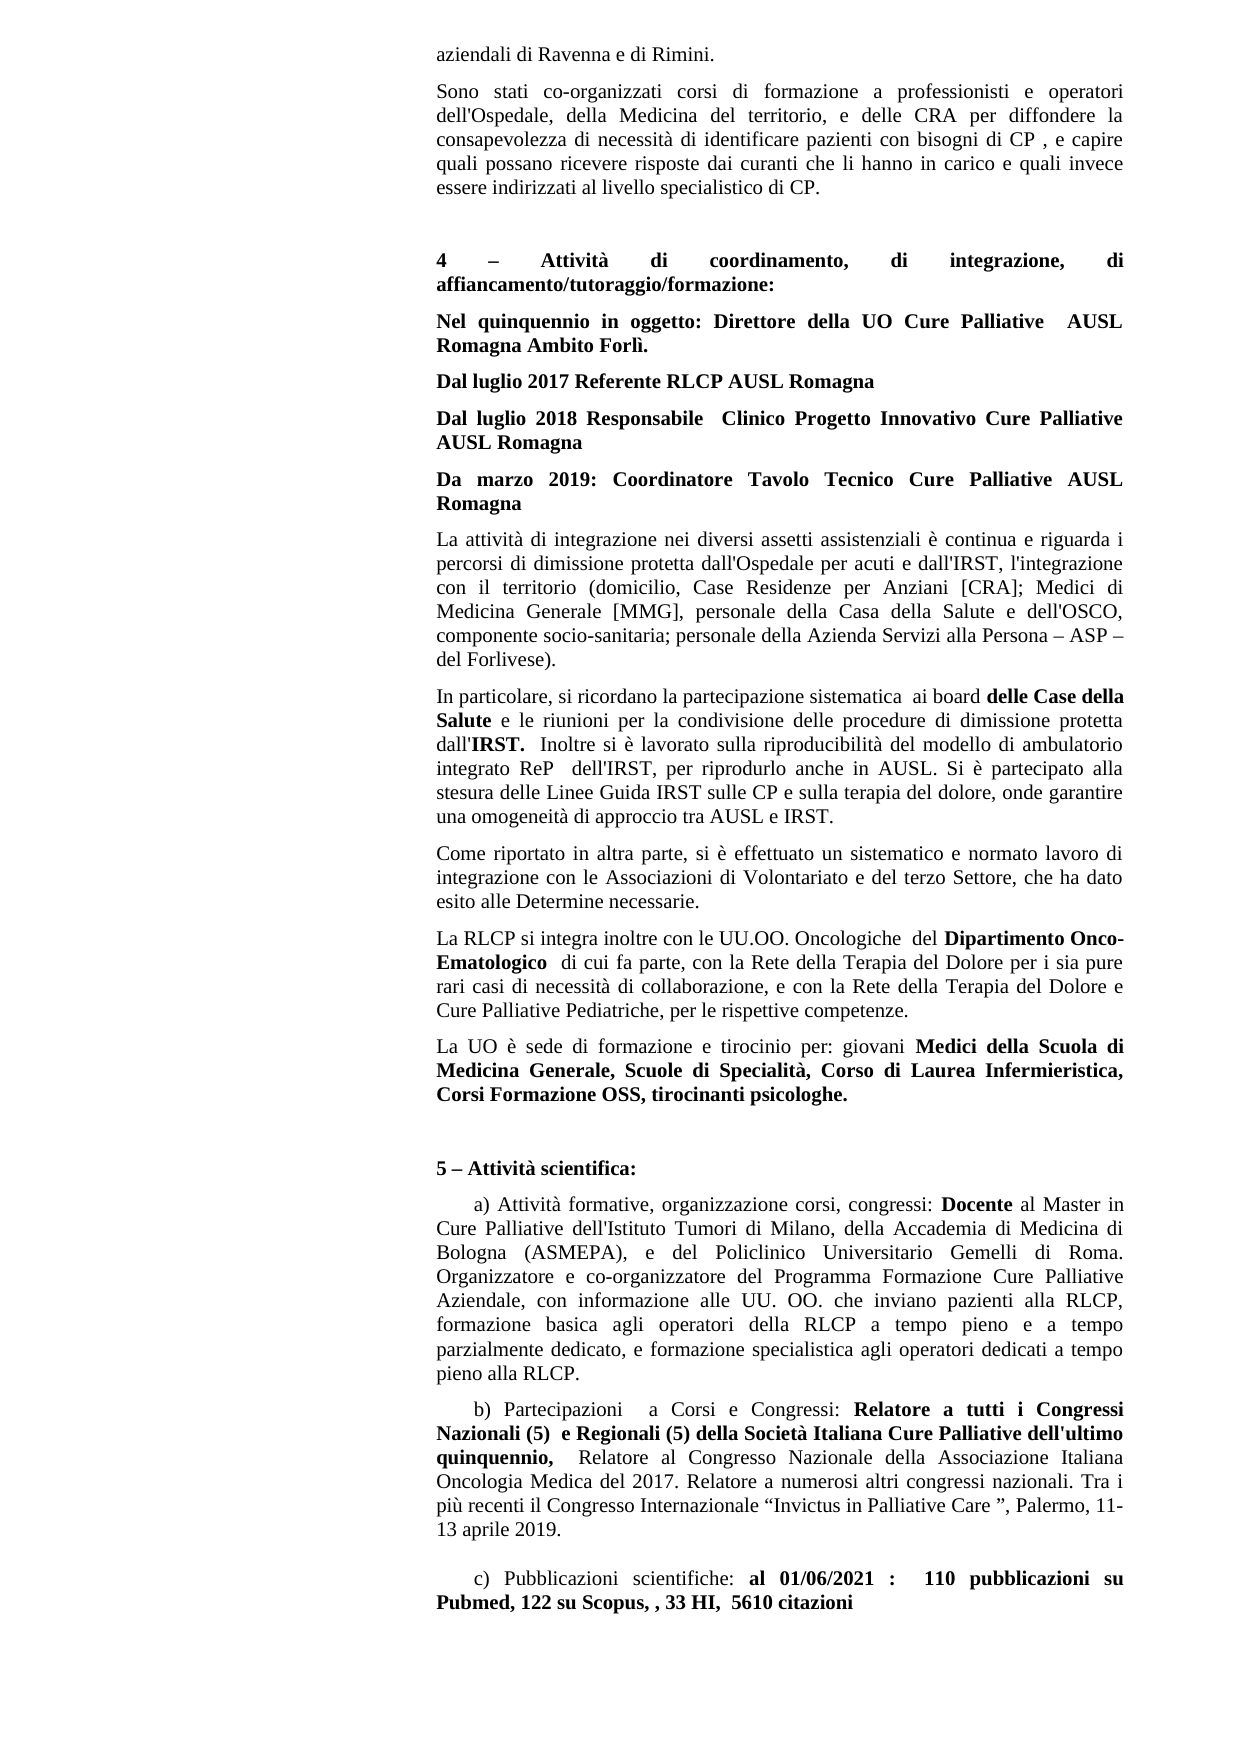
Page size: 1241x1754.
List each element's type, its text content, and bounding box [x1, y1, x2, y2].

table_header [395, 30, 425, 1614]
table_header [89, 30, 395, 1614]
table_header Dal 1993 al 1996 Coordinatore della Sezione Regionale della Società Italiana Cure Palliative Nel 1994 ha fatto parte del gruppo di lavoro regionale per la definizione del “Programma pluriennale di interventi per l’Assistenza a Domicilio di pazienti terminali ai sensi della L.R. 20/7/94 n. 29 della Regione Emilia-Romagna Dal 1997 al 2000 e dal 2004 al 2008 Nel 1999 e 2000 è stato coordinatore del Sottogruppo “Cure Palliative” del Gruppo Regionale “Neoplasie” in attuazione del PSR Nel 2000 ha fatto parte del gruppo di lavoro regionale per l’attuazione del Programma regionale “La rete delle cure palliative” Negli anni 1998-1999 è stato membro della Commissione Nazionale di Studio sulle Cure Palliative Negli anni 1999-2002 è stato membro del Gruppo di Lavoro-Sottocommissione C.U.F.: “Progetto Speciale 5: Terapia del Dolore” Dal 2000 fa parte del gruppo di lavoro per l’attuazione del programma regionale “La rete di Cure Palliative” Negli anni 2001-2002 ha fatto parte del Sottogruppo “Dolore cronico” del Programma di Attuazione regionale del modello di Rete Hub and Spoke Dal dicembre 2001 è stato Membro della Commissione Oncologica Regionale per tre anni e nuovamente da inizio 2008 al 2011 Dal 2002 al 2005 ha fatto parte del Gruppo di lavoro regionale per l’avvio, il monitoraggio e il coordinamento dell’applicazione delle linee guida inerenti al Progetto Ospedale Senza Dolore Nel 2002 e 2003 e’ stato membro del Gruppo di lavoro aziendale del Percorso Acuto-Cronico e Coordinatore del gruppo di lavoro relativo al paziente oncologico Referente Scientifico dell’Associazione ONLUS “Amici dell’Hospice”, Responsabile della sede locale dell’Associazione “Medicina e Persona”. Dal 2008 al 2011 componente della Commissione Oncologica Regionale Emilia-Romagna Dal 2008 a tutt’oggi componente della Commissione Regionale Emilia-Romagna Cure Palliative Coordinatore della Rete Cure Palliative della AUSL di Forlì dal febbraio 2006 a tutt’oggi. La RCP di Forlì è stata Coordinatore della Rete Cure Palliative AUSL Romagna dal 11/07/2016 a tutt'oggi. Componente da dicembre 2015 a 2018 del Comitato Tecnico Scientifico dell’IRRCS – IRST Istituto Tumori della Romagna Autore di oltre 150 pubblicazioni su riviste, per la maggior parte impattate, e Autore/Curatore di 7 volumi, tra cui tre Edizioni del "Libro Italiano di Medicina e Cure Palliative" Relatore a più di 240 convegni nazionali e internazionali, tra cui Invited Speaker a più Congressi della European Association for Palliative Care (EAPC), al Research Network della EAPC stessa, e all'International Conference on Research in Palliative Care di Bethesda. HI Index 33 in data odierna 2018 Conseguimento Idoneità Universitaria Professore II fascia Attività clinico-assistenziale svolta nel quinquennio 2014-2019 come Direttore di UO Cure Palliative Forlì e Coordinatore Rete Locale Cure Palliative Romagna (con integrazione 2020 nel paragrafo relativo ai dati di attività) 1 – Attività svolta sia sotto il profilo organizzativo-gestionale che della pianificazione e programmazione con particolare riguardo all’eventuale implementazione e/o attuazione di progetti che hanno rivestito carattere di innovatività o di miglioramento in ambito aziendale interaziendale o dell’U.O. La funzione organizzativo-gestionale e pianificatoria-programmatoria del sottoscritto si è articolata, nel quinquennio in oggetto, in due modalità. Per tutto il quinquennio, il sottoscritto ha svolto la funzione di Direttore della UO di Cure Palliative (UO CP) dell'ambito di Forlì. Nell'ultimo biennio del quinquennio, a partire dal luglio 2017, a tale funzione si è aggiunta quella di Referente della Rete Locale Cure Palliative (RLCP) di AUSL Romagna, che nel 2018 ha assunto la modalità di Responsabile Clinico del Progetto Innovativo Aziendale di Cure Palliative, e che con la Delibera 84 del 19/03/2019 si è evoluta in “Coordinamento del Tavolo Tecnico della RLCP AUSL Romagna”. Direttore della UO Cure Palliative ambito di Forlì Tale funzione è stata svolta per tutto il quinquennio, e si trattava del terzo periodo, essendo iniziata tale responsabilità nel 01/07/2004, poi rinnovata nel 01/07/2009 e nel 01/07/2014. Tale funzione prevede il Coordinamento della organizzazione per la erogazione delle Cure Palliative (CP) nell'ambito di Forlì, secondo una concezione che prevede presa in carico del paziente, continuità di cura nel tempo e nello spazio all'interno dei diversi assetti assistenziali, e coordinamento dei diversi erogatori e delle diverse interfacce di ambito. Quindi, pur dentro la caratteristica di un principio di “prossimità”, anche a livello di ambito si può affermare che la UO gestisce una RLCP di ambito, che poi si interfaccia e interconnette con le altre Reti presenti nei diversi ambiti. Pertanto, si può affermare che la RLCP di AUSL è l'organismo che raccorda le RLCP di ogni ambito. Dal punto di vista degli obiettivi di UO, la UO CP di Forlì nel quinquennio in oggetto ha sempre raggiunto il 100% degli obiettivi negoziati e concordati, sia in termini di produzione, che di standard di qualità e di soddisfazione percepita, che in termini di rispetto dei costi. In particolare, nel territorio di Forlì, sono presenti i quattro NODI necessari a costruire la RLCP di ambito: due NODI relativi in modo prevalente alle CP Precoci, cioè Consulenza Ospedaliera e Ambulatorio, e due NODI relativi in modo prevalente alle CP di fine-vita, cioè Hospice e Assistenza Domiciliare di CP. L'ambito di Forlì è storicamente quello nel quale i quattro NODI suddetti sono presenti nella loro piena articolazione. La RLCP di ambito prevede una Unità Valutativa che effettui una Valutazione Multidimensionale di Cure Palliative (VM-CP) per attribuire il paziente al NODO della Rete più appropriato in quel momento specifico della sua malattia, qualunque sia l'assetto di provenienza, del paziente, ospedale o territorio. Inoltre, il NODO domiciliare prevede, come indicato dalle normative regionali e dai LEA, una Unità di Cure Palliative Domiciliari (UCPD) che eroghi sia un livello basico di assistenza, che uno specialistico con presa in carico specialistica delle situazioni clinico-socio-assistenziali complesse. Nell'ambito di Forlì le CP sono rivolte anche a pazienti affetti da patologie non oncologiche. Infine, una peculiarità dell'ambito di Forlì è la interfaccia con l'Istituto Tumori della Romagna (IRST) e con la articolazione organizzativa di CP interna all'IRST, Istituto Scientifico di Ricovero e Cura che incide sul territorio dell'ambito. Nel dettaglio, nell'ambito di Forlì la recente evoluzione dei quattro NODI e delle relative interfacce assume una organizzazione come di seguito riportato: -presenza di un Punto di Accoglienza e valutazione preliminare delle richieste di inserimento di un paziente nella RLCP. Tale punto di raccolta e gestione segnalazioni è gestito dalla Infermiera Case Manager-RLCP ambito di Forlì (ICM-RLCP) -NODO Consulenze. Il primo contatto con paziente (e famiglia) per il quale un curante abbia ipotizzato come appropriata la valutazione palliativa per l'inserimento del paziente in uno dei NODI di presa in carico della RLCP, può avvenire in una struttura di ricovero, come l'ospedale. Nell'ambito di Forlì è stato strutturato un percorso di attivazione di consulenza di CP, che (a parte la richiesta di visita per bisogni esclusivamente clinici e necessitante quindi, una consulenza solo medica) quando rappresenta una richiesta di valutazione per presa in carico della RLCP, giunge, secondo modalità descritte nella apposita procedura. Lo strumento identificato è la parte dedicata alle CP del modulo “NUCOT”, indirizzato alla ICM-RLCP di ambito, che organizza la VM-CP nel Reparto di provenienza della richiesta, con medico palliativista, medico richiedente, e la stessa ICM-RLCP. Dalla VM-CP esce l'esito definitivo che può essere di non eligibilità alla RLCP e quindi con suggerimento di un percorso diverso dalla RLCP, oppure di eligibilità e conseguente "validazione" dell'ingresso del paziente nella RLCP, con anche la individuazione del più appropriato NODO della RLCP. Elementi particolari e innovativi della applicazione della consulenza sono rappresentati da: -accordo con una Associazione del Terzo Settore, nel caso specifico la Associazione Amici dell'Hospice (AAH), secondo le modalità pubbliche indicate da ANIAC, perchè la consulenza in Ospedale preveda il coinvolgimento di personale medico della AAH, per i pazienti affetti da patologie non oncologiche; - procedura di interfaccia con la Struttura Semplice (SS) CP dell'IRST, per la segnalazione del caso e anche effettuazione della VM-CP, e successivo invio, quando indicato, al NODO della UO CP ambito di Forlì. Le interfacce più frequenti del NODO consulenze della RLCP sono l'ospedale per acuti e l'IRST, con entrambi i quali sono stati prodotte procedure di richiesta CP e di dimissione protetta. Meno frequentemente, e ancora da approfondire, la consulenza nelle Case di Cura Private. In totale, nell'ambito di Forlì, le consulenze ospedaliere di CP hanno avuto dal 2014 al 2018 un range da 341 a 437 per l'UCP Aziendale, e da 445 a 471 per l'IRST. -NODO ambulatorio. Il NODO ambulatorio è l'altro NODO, oltre alla consulenza, nel quale le CP erogate sono rappresentate da CP precoci, più che da CP di fine vita. Ambulatori di CP per pazienti affetti da patologie croniche inguaribili evolutive, ma ancora con una attività funzionale tale da garantire la deambulazione, sono organizzati in entrambi gli hospice. Inoltre, il personale della SS CP dell'IRST ha attivato ambulatori anche in IRST, esclusivamente per pazienti oncologici. Sono state attivate procedure per la esecuzione di visite e altre prestazioni ambulatoriali in tutte le suddette sedi. In totale, nell'ambito di Forlì, le visite ambulatoriali di CP hanno avuto dal 2014 al 2018 un range da 153 a 350 per la UCP Aziendale, e da 595 a 730 per l'IRST. -NODO Hospice. L'ambito di Forlì ha circa 190.000 abitanti. Nell'ambito di Forlì sono presenti due hospice, quello aziendale a Forlimpopoli, di 11 posti letto, e quello in convenzione con ASP del Forlivese a Dovadola, di 8 posti letto, per un totale di 19 posti letto, con un rapporto posto letto/abitanti di 1/10.000, come consigliato dalla Società Scientifica - Società Italiana Cure Palliative: SICP. Il range di ricoveri nel quinquennio in ciascuno dei due hospice è il seguente: Dovadola 174-206 e Forlimpopoli 248-262. I ricoveri in hospice sono sempre preceduti da una valutazione di appropriatezza. Se il paziente proviene da un assetto esterno alla RLCP, la valutazione avviene tramite una strutturata VM-CP effettuata da medico palliativista, medico richiedente (ospedaliero o medico di medicina generale a seconda della provenienza della richiesta di inserimento nella RLCP) e da Infermiere Case Manager di Rete Locale Cure Palliative (ICM - RLCP). Se il paziente proviene da un altro NODO della RLCP, e si deve organizzare un passaggio interno da un NODO all'altro della RLCP, è sufficiente un contatto tra un professionista dell'assetto della assistenza palliativa in atto e uno dell'assetto subentrante. Entrambi gli hospice, ma prevalentemente quello di Dovadola, in continuità con le consulenze effettuate presso l'Ospedale Pierantoni, accolgono anche pazienti affetti da patologie non oncologiche. I ricoveri relativi a tali pazienti (affetti da SLA, o demenza in fase terminale, o riacutizzazione terminale di scompenso cardiaco, o fase terminale di Fibrosi Polmonare Idiopatica) rappresentano circa il 25% di tutti i ricoveri dell'hospice di Dovadola, e costituiscono una componente innovativa rilevante, sia dal punto di vista qualitativo che da quello quantitativo. L'interfaccia con gli altri NODI della Rete e con assetti assistenziali esterni alla Rete è gestita da ICM di hospice. -NODO domicilio. L'ambito di Forlì ha storicamente erogato ambedue il livelli di Assistenza Domiciliare di CP richiesti dalle normative regionali e dai LEA, il livello basico e quello specialistico. La organizzazione nella erogazione delle CP domiciliari sta tenendo sempre più conto delle modalità indicate dalla RER e delle necessità di omogeneità di erogazione in tutti gli ambiti. In particolare, le normative prevedono una unità funzionale di erogazione delle CP domiciliari, denominata Unità Cure Palliative Domiciliari (UCPD), in grado di: -raccogliere le segnalazioni ed effettuare VM-CP domiciliare; -erogare CP domiciliari sia basiche che specialistiche, avendo individuato i bisogni e avendo elaborato il Piano Assistenziale Individualizzato (PAI) relativo. Per il porsi in atto di tali risposte la normativa prevede la presenza di ICM domiciliari e di infermieri dedicati alle Cure Palliative, sia per il livello specialistico che per quello basico. Inoltre, si prevede che nel livello specialistico la responsabilità clinica sia del medico palliativista. Tutti questi passaggi organizzativi nell'ambito di Forlì sono posti in essere, sia pure con passaggi e tempi successivi e in divenire (per esempio, gli infermieri dedicati non sono ancora tutti quelli necessari). Per quanto riguarda la copertura oraria indicata dai LEA, in particolare per i pazienti nel livello specialistico, sono stati descritti percorsi di risposta sia per la attività programmata medico-infermieristica, sia percorsi di pronta disponibilità telefonica per i pazienti in UCPD. Lo specialista palliativista a domicilio effettua anche consulenze di CP per i pazienti al di fuori di un programma di presa in carico di CP domiciliari, o per una rivalutazione periodica di pazienti all'interno di un programma di CP domiciliari. Le interfacce più frequenti sono quelle con i Medici di Medicina Generale (MMG) che seguano pazienti a domicilio e/o in qualche forma di Assistenza Domiciliare, o con i medici delle Case Residenza per Anziani non autosufficienti (CRA). Coordinatore Rete Locale Cure Palliative AUSL Romagna Dal 01/07/2017 alla attività sopra-descritta si è affiancata, prima come Referente, poi come Responsabile del Progetto Innovativo, e più recentemente come Coordinatore, la responsabilità di gestione funzionale della RLCP di tutta la AUSL Romagna. Obiettivi maggiori della RLCP Aziendale erano e sono quelli di procurare una modalità di organizzazione ed erogazione di CP omogenea su tutto il territorio aziendale, onde garantire equità e pari opportunità di offerta a tutti i cittadini della AUSL, ovunque risiedano. Il lavoro iniziò nel 2017 con una ricognizione dell'esistente, ovvero del livello di sviluppo delle RLCP di ambito in ciascuna delle 4 ex AUSL, divenute "ambiti" territoriali. Tale ricognizione dell'esistente ha consentito di individuare anche la necessità di risorse umane, e quindi economiche, per potere sviluppare i 4 NODI della RLCP in ciascun ambito. Si è individuata una necessità di 5 ICM e di 6 medici palliativisti. Una volta costituito, il Tavolo propedeutico al Tavolo Tecnico recentemente deliberato, ha prodotto, in primo luogo, un progetto di scenario e di contestualizzazione intitolato: "La Rete Locale Cure Palliative (RLCP) di AUSL Romagna (V5, 19/01/2017)". Successivamente il Tavolo stesso ha prodotto un primo documento (preliminare alla procedura definitiva) che descriveva il modello organizzativo aziendale "La Rete Locale Cure Palliative (RLCP) della Romagna: documento procedurale (V5, 31/07/2017)" con evidenziato anche un tempogramma per la possibile distribuzione nel tempo delle azioni necessarie. Un sottogruppo di lavoro infermieristico ha concluso un documento che descrive il modello assistenziale di riferimento e la documentazione assistenziale a supporto della attività infermieristica: "Assetto organizzativo infermieristico Rete Locale Cure Palliative AUSL Romagna (Versione 14 luglio 2017)",. Successivamente, procedendo step by step, in tempi più recenti è stata prodotta la Procedura: La Rete Locale Cure Palliative (RLCP) della Romagna: percorso del paziente in cure palliative . Rev. 00 del 25/02/2019 - PA 203, e infine la Delibera di costituzione vera e propria della RLCP, con individuazione del Tavolo Tecnico e del Coordinatore del Tavolo: Delibera Anno 2019 N. 84 Data 19/03/2019 : La Rete delle Cure Palliative dell'AUSL della Romagna – Determinazioni. Nel 2018 è stata concretamente avviata la fase di implementazione del progetto di riorganizzazione della RLCP che ha permesso di: - definire il modello organizzativo aziendale e degli Ambiti territoriali, - elaborare la procedura aziendale che ne definisce gli aspetti operativi e i relativi strumenti operativi - acquisire e inserire le risorse umane necessarie alla realizzazione delle azioni previste (nell'immediato: 5 infermieri per funzione case manager di RLCP e 3 medici palliativisti) - elaborare il progetto formativo rivolto ai professionisti del Nodo Domicilio e Nodo Hospice da realizzare nel 1° semestre 2019 - elaborare una progettazione formativa pluriennale rivolta a tutti i professionisti coinvolti nella Rete in collaborazione con Enti non profit esterni - promuovere e organizzare la co-progettazione degli interventi garantiti dal volontariato/terzo settore. In ogni Ambito territoriale si sono costituiti gruppi di lavoro per declinare operativamente quanto previsto nel progetto aziendale e definire le responsabilità e il funzionamento dei NODI della RLCP, con particolare riferimento alla riorganizzazione del Nodo Domicilio. Una criticità è rappresentata dalla mancanza di una documentazione sanitaria informatizzata omogenea e integrata ospedale-territorio in tutti gli Ambiti territoriali, che sarà oggetto di confronto del Coordinamento Tecnico della Rete con la Direzione Aziendale. In questa notevole accelerazione della messa a sistema delle CP nella AUSL Romagna, le CP aziendali hanno contestualmente affinato e implementato la propria performance. Alcuni dati indicativi, rilevati nella ultima data ottenibile dai data base Regionali, (gli ultimi completi) evidenziano come: la Romagna ha effettuato il 32,3% dei ricoveri in Hospice effettuati in RER (anno più recente di rilevazione RER: 2020) la percentuale dei deceduti in hospice sul totale dei deceduti, in Romagna è del 12.2% (seconda in RER) a fronte di una media regionale del 9.9% (anno più recente di rilevazione RER: 2020) l'indice di dipendenza della popolazione concernente i ricoveri in Hospice è in Romagna del 99.7% (seconda in RER), a fronte di una media regionale del 93.5% (anno più recente di rilevazione RER: 2020) percentuale di durata di ricoveri tra 7 e 30 giorni (considerata la più appropriata), in Romagna, del 58%, a fronte di media RER del 52% (anno più recente di rilevazione RER completa 2017) durata media ricovero 15.7 giorni verso media RER di 16.5 (anno più recente di rilevazione RER: 2020) tempi di attesa per ricovero in hospice Romagna 3.9 giorni a fronte di media RER 3.4 giorni (Forlimpopoli e Dovadola: 3.2) (anno più recente di rilevazione RER: 2020) pazienti oncologici deceduti e seguiti dalla RLCP 63.4% a fronte di media RER 65.2% (Forlì: 76.7%). (anno più recente di rilevazione RER completa 2017) la percentuale di assistiti a domicilio entro 3 giorni dalla segnalazione è stata del 85.5% a fronte di media RER del 76.8% (anno più recente di rilevazione RER completa 2017) Come si può vedere, la maggior parte dei dati sono sopra la media regionale, e in alcuni casi vi è la migliore o una delle migliori performance regionale. Il progetto di sistematizzazione, sviluppo e omogeneizzazione delle articolazioni della Rete in tutti gli ambiti (per esempio l'offerta diffusa del livello specialistico della assistenza domiciliare specialistica di cure palliative: UCPD specialistica) contribuirà certamente a implementare ulteriormente la performance della Romagna, conducendo a un miglioramento diffuso della qualità della cura. 2 – Attività svolta nell’ambito delle relazioni esterne con il pubblico – che abbiano evidenziato capacità e attitudine a gestire i rapporti con l’utenza anche in termini di prevenzione e gestione di eventuali conflitti: La UO CP ha promosso la informazione e accoglienza al paziente con diverse modalità. Ha sistematicamente rivisto la comunicazione sul sito della AUSL per mantenere aggiornate le informazioni. Su invito, ha partecipato agli incontri dei Comitati Consultivi Misti (CCM) concernenti le CP. Inoltre, ha contribuito a organizzare diversi momenti di divulgazione e promozione delle CP, anche insieme ad associazioni del volontariato, quali cene, concerti, eventi con messe in pieghe di parrucchiere volontarie, sfilate di moda, tombole e giochi, in diverse località del comprensorio forlivese: a Dovadola, Villa Rotta, Val di Noce, Milano Marittima, Cusercoli, Carpinello, Forlimpopoli, Forlì. Nel questionario di qualità percepita dell'assistenza dai familiari periodicamente rilevato dopo i ricoveri in hospice, la percentuale di giudizi complessivi “buoni” e “molto buoni” è rimasta sempre in un range tra il 95 e il 100%. La UO CP ha registrato, nell'ultimo periodo, il seguente numero di elogi e reclami: dal 2017 i sono stati registrati da URPA 57 elogi e nessun reclamo. La Direzione della UO ha contribuito in modo sostanziale, partecipando alle Commissioni Aziendali ad hoc, a delineare un percorso condiviso di collaborazione con le Associazioni di volontariato, sia per quanto riguarda le attività, riconosciute, individuate e promosse, di volontari “puri” e di personale professionale non sanitario (ad esempio: musicoterapista, parrucchiere, estetista e altri professionisti della cura della persona) con progetti ad hoc, sia, in modo pubblico e condiviso, di co-progettazione per progetti innovativi e di supporto a quanto erogato dalla AUSL, in termini di professionisti sanitari, quali medici, infermieri, fisioterapisti, OSS, psicologi. 3 – Attività svolta nell’ambito delle relazioni all’interno dell’Azienda e/o dell’U.O.: In questi anni si sono sviluppati collaborazioni e percorsi all'interno della Azienda per una condivisione della “filosofia” e dell'approccio di CP. In particolare, collaborazioni più strutturate sono avvenute con: - la Geriatria, tramite partecipazione al PDTA sulla demenza; -la Nefrologia, tramite partecipazione al PDTA sulla Insufficienza Renale.; la Neurologia, tramite partecipazione sistematica al gruppo multidisciplinare di lavoro sulla SLA; -In Cardiologia e Pneumologia sono state effettuate giornate di formazione per identificare possibili modalità di collaborazione tra le suddette discipline e le CP. Con l'IRST di Meldola vi sono collaborazioni bilaterali e multiprofessionali. Partecipazione al gruppo di lavoro Osteoncologico e Tumori Rari, per la produzione del PDTA. Compartecipazione di Colleghi IRST al Tavolo di Coordinamento Tecnico Aziendale di CP. Riproducibilità dell'Ambulatorio di Radioterapia e Palliazione (ReP) nato in IRST, ma poi diffuso anche negli ambiti aziendali di Ravenna e di Rimini. Sono stati co-organizzati corsi di formazione a professionisti e operatori dell'Ospedale, della Medicina del territorio, e delle CRA per diffondere la consapevolezza di necessità di identificare pazienti con bisogni di CP , e capire quali possano ricevere risposte dai curanti che li hanno in carico e quali invece essere indirizzati al livello specialistico di CP. 4 – Attività di coordinamento, di integrazione, di affiancamento/tutoraggio/formazione: Nel quinquennio in oggetto: Direttore della UO Cure Palliative AUSL Romagna Ambito Forlì. Dal luglio 2017 Referente RLCP AUSL Romagna Dal luglio 2018 Responsabile Clinico Progetto Innovativo Cure Palliative AUSL Romagna Da marzo 2019: Coordinatore Tavolo Tecnico Cure Palliative AUSL Romagna La attività di integrazione nei diversi assetti assistenziali è continua e riguarda i percorsi di dimissione protetta dall'Ospedale per acuti e dall'IRST, l'integrazione con il territorio (domicilio, Case Residenze per Anziani [CRA]; Medici di Medicina Generale [MMG], personale della Casa della Salute e dell'OSCO, componente socio-sanitaria; personale della Azienda Servizi alla Persona – ASP – del Forlivese). In particolare, si ricordano la partecipazione sistematica ai board delle Case della Salute e le riunioni per la condivisione delle procedure di dimissione protetta dall'IRST. Inoltre si è lavorato sulla riproducibilità del modello di ambulatorio integrato ReP dell'IRST, per riprodurlo anche in AUSL. Si è partecipato alla stesura delle Linee Guida IRST sulle CP e sulla terapia del dolore, onde garantire una omogeneità di approccio tra AUSL e IRST. Come riportato in altra parte, si è effettuato un sistematico e normato lavoro di integrazione con le Associazioni di Volontariato e del terzo Settore, che ha dato esito alle Determine necessarie. La RLCP si integra inoltre con le UU.OO. Oncologiche del Dipartimento Onco-Ematologico di cui fa parte, con la Rete della Terapia del Dolore per i sia pure rari casi di necessità di collaborazione, e con la Rete della Terapia del Dolore e Cure Palliative Pediatriche, per le rispettive competenze. La UO è sede di formazione e tirocinio per: giovani Medici della Scuola di Medicina Generale, Scuole di Specialità, Corso di Laurea Infermieristica, Corsi Formazione OSS, tirocinanti psicologhe. 5 – Attività scientifica: a) Attività formative, organizzazione corsi, congressi: Docente al Master in Cure Palliative dell'Istituto Tumori di Milano, della Accademia di Medicina di Bologna (ASMEPA), e del Policlinico Universitario Gemelli di Roma. Organizzatore e co-organizzatore del Programma Formazione Cure Palliative Aziendale, con informazione alle UU. OO. che inviano pazienti alla RLCP, formazione basica agli operatori della RLCP a tempo pieno e a tempo parzialmente dedicato, e formazione specialistica agli operatori dedicati a tempo pieno alla RLCP. b) Partecipazioni a Corsi e Congressi: Relatore a tutti i Congressi Nazionali (5) e Regionali (5) della Società Italiana Cure Palliative dell'ultimo quinquennio, Relatore al Congresso Nazionale della Associazione Italiana Oncologia Medica del 2017. Relatore a numerosi altri congressi nazionali. Tra i più recenti il Congresso Internazionale “Invictus in Palliative Care ”, Palermo, 11-13 aprile 2019. c) Pubblicazioni scientifiche: al 01/06/2021 : 110 pubblicazioni su Pubmed, 122 su Scopus, , 33 HI, 5610 citazioni d) Altro (collaborazioni a ricerche scientifiche, affiliazioni ad associazioni scientifiche, cariche scientifiche ecc.): Il sottoscritto ha conseguito nel settembre 2018 la Abilitazione Scientifica Nazionale nel settore concorsuale “Malattie del sangue, oncologia, e reumatologia”, alle funzioni di Professore Universitario di Seconda Fascia. Ha fatto parte degli Advisory Board dei Congressi Nazionale della Società Italiana di Cure Palliative (SICP) di tutto l'ultimo quinquennio. Ha fatto parte del Committee di Revisione del Congresso della European Association for Palliative Care (EAPC) dell'ultimo quinquennio Dal 2016 al 2018 ha fatto parte del Comitato Tecnico-Scientifico (CTS) dell'IRST nominato dal Ministero della Salute. Dal 2014 ad oggi, Membro della Commissione RER Cure Palliative Dal 2009 al 2018: Coordinatore del Gruppo di Lavoro per le Linee-Guida Nazionali AIOM sul Dolore Oncologico Dal 2009 ad oggi. Componente del Gruppo di Lavoro AIOM sulla Continuità di Cura in Oncologia Dal 2015 Coordinatore della Commissione Terapia del Dolore e Cure palliative dell'Ordine dei Medici Forlì-Cesena Dal 2017 a oggi Coordinatore del Gruppo di Lavoro Nazionale: “Sul sentiero di Cicely Saunders”, per una diffusione delle Cure palliative che rispetti la filosofia di approccio della Fondatrice. Nel 2020 entra nel gruppo di lavoro ESMO sui “Prognostic factors” Nel 2021 entra a fare parte dell”Advisory Board della Rivista “Cancers” e ne cura come Guest Editor un numero speciale su : Supportive and Palliative Care in cancer” Sperimentazioni Cliniche e Collaborazioni Scientifiche Collaborazione con Palliative Care Unit (Dir. E. Bruera), MD Anderson Cancer Center, Houston, Texas. Unico centro Italiano ad avere collaborato all'Educational Textbook dell'MD Anderson con un capitolo su “Prognosis in cancer” Tra i Centri con cui si sono effettuate o sono in corso collaborazioni scientifiche: Palliative Care Unit , MD Anderson Cancer Center, Houston, Texas, USA European Palliative Care Research Centre (EPRC), Department of Cancer Research and Molecular Medicine, Faculty of Medicine, Norwegian University of Science and Technology (NTNU), Trondheim, Norway Dipartimento Oncologico III livello, "La Maddalena" U.O. Terapia del Dolore e Cure di Supporto, Palermo S. C. Oncologia Medica, Macroattività di Cure Palliative, Fondazione IRCCS Policlinico San Matteo, Pavia SC di Cure Palliative, Terapie del dolore e Riabilitazione dell’IRCCS Istituto Nazionale dei Tumori, Milano U.O. Radioterapia – AOU di Bologna, Policlinico S. Orsola-Malpighi, Bologna Fondazione Floriani e Dipartimento Fragilità Rete provinciale Cure palliative SC Fragilità e Cure palliative, Milano UOC Terapia del Dolore e Cure Palliative P.O. Santa Barbara-Rogliano Azienda Ospedaliera, Cosenza Unità Cure Palliative, Dipartimento Oncologico, Istituto Oncologico Veneto, Padova Membro di: SICP, AIOM, EAPC 6 -Partecipazione al percorso di accreditamento e alla gestione del rischio: La UO CP ha partecipato, nell'ultimo periodo, ai seguenti progetti di gestione del rischio 2018 Gestione rischio infettivo (individuazione precoce pazienti colonizzati/infetti da CRE) 2018 Gestione Rischio caduta e monitoraggio cadute pazienti in hospice Analisi semestrale cartella clinica ( rischio II livello) Analisi del rischio per lesioni da pressione e monitoraggio comparsa lesioni Personalmente, partecipazione al gruppo di lavoro RER sul percorso di riorganizzazione della RLCP regionale e dei nuovi indicatori di accreditamento. La UO CP ha partecipato, nell'ultimo periodo, ai seguenti percorsi di accreditamento 21/12/2017 Verifica interna Hospice Forlimpopoli 30/01/2019 Rinnovo accreditamento Hospice Dovadola 2019. Partecipazione al percorso di accreditamento AUSL Romagna e presentazione del percorso di Cure Palliative, concluso 10/02/2021 Protocollo n.2383 La UO CP ha partecipato, nell'ultimo quinquennio, ai seguenti progetti di miglioramento 2014 Progetto Agio/Amica ( Dipartimento GIPAC) sulla gestione del paziente fragile 2015-2016 AUDIT ( CP Ra-Fo-Ce) sugli accessi in PS dei pazienti in CP 2016-2017 Progetto " La Rete Locale di Cure Palliative (RLCP) Ausl Romagna ( v. documenti licenziati dal Tavolo) 2016-2017 (CP Romagna) Costruire profili di competenze dei palliativisti ( dossier Formativo) 2017 Formazione all'utilizzo dello strumento IPOS 2018 Coprogettare percorsi di formazione in cure palliative ( Rotary-Taccia Videoconferenza) 2015-2016 Progetto ICM Hospice 2016 Fo: Progetto implementazione ambulatori di CP 2017 Fo: Progetto Demetra 2018 Fo: Progetto ICM RLCP NB. Qui si conclude le relazione sulla attività clinico-assistenziale del quinquennio 2014-2019. Prosegue il CV nella parte più scientifica, di ricerca e formativa Riconoscimenti vinti: Vincitore della Seconda Edizione del Premio Ministeriale “Gerbera d’Oro” (2007) per il miglior progetto attuativo italiano di Cure Palliative e Terapia del Dolore Vincitore del John Mendelsohn Award from the M.D. Anderson Cancer Center (2019) Progetti vinti Bandi competitivi "Monitoring the quality of end-of-life care through palliative care services and a sentinel network of GPs" nell’ambito del PIO "Valutazione, sperimentazione e implementazione di trattamenti di supporto, interventi assistenziali, programmi integrati e di miglioramento della qualità delle cure per il malato oncologico" Ricerca Sanitaria Finalizzata Oncologica 2006_ P.I. U.O. 3 "The role of early systematic best palliative care versus on request palliative care consultation during standard oncologic treatment for patients with advanced gastric or pancreatic cancers: a randomized, controlled, multicenter trial"_ P.I. Progetto Ricerca Finalizzata Ministero della Salute Bando 2011 (RF-2011-02350971) "Identification of palliative care needs and prognostic factors of survival in tailoring appropriate interventions in advanced oncological, renal and pulmonary diseases"_ P.I. WP3 Progetto di Rete Ricerca Finalizzata ministero della Salute Bando 2018 (NET-2018-12367032-3) Progetti inseriti in Ricerca Corrente come P.I. 2013: Validazione del questionario FAMCARE per i caregiver di pazienti oncologici Il ruolo delle cure palliative precoci e sistematiche verso le cure palliative precoci a richiesta nel corso di trattamenti oncologicistandard per pazienti con neoplasia gastrica o pancreatica: studio randomizzato, controllato, multicentrico Co-responsabile Scientifico Linea di Ricerca 1: SVILUPPO DI MODELLI GESTIONALI E DI ORGANIZZAZIONE SANITARIA NELL'AMBITO DELLA RETE ONCOLOGICA DELLA ROMAGNA (COMPREHENSIVE CANCER NETWORK) E FUNZIONALI ALLA CONTINUITA' E QUALITA' DEI PERCORSI DI PREVENZIONE, DIAGNOSI E CURA 2014: Validazione del questionario FAMCARE per i caregiver di pazienti oncologici Il ruolo delle cure palliative precoci e sistematiche verso le cure palliative precoci a richiesta nel corso di trattamenti oncologicistandard per pazienti con neoplasia gastrica o pancreatica: studio randomizzato, controllato, multicentrico Co-responsabile Scientifico Linea di Ricerca 1: SVILUPPO DI MODELLI GESTIONALI E DI ORGANIZZAZIONE SANITARIA NELL'AMBITO DELLA RETE ONCOLOGICA DELLA ROMAGNA (COMPREHENSIVE CANCER NETWORK) E FUNZIONALI ALLA CONTINUITA' E QUALITA' DEI PERCORSI DI PREVENZIONE, DIAGNOSI E CURA 2015: Validazione del questionario FAMCARE per i caregiver di pazienti oncologici Co-responsabile Scientifico Linea di Ricerca 1: SVILUPPO DI MODELLI GESTIONALI E DI ORGANIZZAZIONE SANITARIA NELL'AMBITO DELLA RETE ONCOLOGICA DELLA ROMAGNA (COMPREHENSIVE CANCER NETWORK) E FUNZIONALI ALLA CONTINUITA' E QUALITA' DEI PERCORSI DI PREVENZIONE, DIAGNOSI E CURA 2016: Validazione del questionario FAMCARE per i caregiver di pazienti oncologici FANS in cure palliative :aspetti clinici e farmacologici Co-responsabile Scientifico Linea di Ricerca 1: SVILUPPO DI MODELLI GESTIONALI E DI ORGANIZZAZIONE SANITARIA NELL'AMBITO DELLA RETE ONCOLOGICA DELLA ROMAGNA (COMPREHENSIVE CANCER NETWORK) E FUNZIONALI ALLA CONTINUITA' E QUALITA' DEI PERCORSI DI PREVENZIONE, DIAGNOSI E CURA 2017: Validazione del questionario FAMCARE per i caregiver di pazienti oncologici FANS in cure palliative :aspetti clinici e farmacologici Efficacia della scrambler therapy in pazienti affetti da dolore cronico moderato-severo Valutazione delle implicazioni cliniche in relazione ai polimorfismi genetici legati alla farmacocinetica e dinamica del Fentanyl trans dermico Co-responsabile Scientifico Linea di Ricerca 1: SVILUPPO DI MODELLI GESTIONALI E DI ORGANIZZAZIONE SANITARIA NELL'AMBITO DELLA RETE ONCOLOGICA DELLA ROMAGNA (COMPREHENSIVE CANCER NETWORK) E FUNZIONALI ALLA CONTINUITA' E QUALITA' DEI PERCORSI DI PREVENZIONE, DIAGNOSI E CURA 2018: FANS in cure palliative :aspetti clinici e farmacologici Efficacia della scrambler therapy in pazienti affetti da dolore cronico moderato-severo Valutazione delle implicazioni cliniche in relazione ai polimorfismi genetici legati alla farmacocinetica e dinamica del Fentanyl trans dermico ProPaRt : "La valutazione prognostica in radioterapia palliativa (ProPaRt): accuratezza di indici prognostici e variabilità interindividuale di previsione clinica di sopravvivenza e del Pap Score (IRST 100.36) 2019: FANS in cure palliative :aspetti clinici e farmacologici Efficacia della scrambler therapy in pazienti affetti da dolore cronico moderato-severo Valutazione delle implicazioni cliniche in relazione ai polimorfismi genetici legati alla farmacocinetica e dinamica del Fentanyl trans dermico ProPaRt : "La valutazione prognostica in radioterapia palliativa (ProPaRt): accuratezza di indici prognostici e variabilità interindividuale di previsione clinica di sopravvivenza e del Pap Score (IRST 100.36) Co-responsabile Scientifico Linea di Ricerca 1: APPROPRIATEZZA, ESITI, VALUE DEL FARMACO E MODELLI ORGANIZZATIVI FUNZIONALI ALLA CONTINUITA DEI PERCORSI DIAGNOSTICO-TERAPEUTICI IN ONCOLOGIA 2020: FANS in cure palliative :aspetti clinici e farmacologici Efficacia della scrambler therapy in pazienti affetti da dolore cronico moderato-severo Valutazione delle implicazioni cliniche in relazione ai polimorfismi genetici legati alla farmacocinetica e dinamica del Fentanyl trans dermico ProPaRt : "La valutazione prognostica in radioterapia palliativa (ProPaRt): accuratezza di indici prognostici e variabilità interindividuale di previsione clinica di sopravvivenza e del Pap Score (IRST 100.36) STUDI PRE IRCCS 2009 Pap Score - GCP11: "Studio GCP11: Palliative Prognostic Score, versione 2 (PaP Score v2)" 2011 Studio retrosp. cure pall. : "Approccio globale al paziente neoplastico avanzato:quando vengono coinvolte le Cure Palliative?" Attività didattica e formativa Ha fatto parte del Corpo Docente della Scuola Italiana di Medicina Palliativa (SIMPa) di Varenna Ha fatto parte del Corpo Docente della Scuola di Formazione e Aggiornamento in Medicina Palliativa (SFAMP) dell.Istituto Nazionale Tumori di Milano (Dir. Prof. Franco De Conno) Ha fatto parte del Comitato Scientifico e del Corpo Docente del Corso di alta formazione in cure palliative: Progettazione, realizzazione e gestione dell'Hospice. della Scuola Superiore di Politiche per la Salute dell.Università di Bologna Ha fatto parte del Comitato Tecnico-Scientifico e del Corpo Docente del .Master in Medicina Palliativa della scuola Medica Ospedaliera e di Sue Ryder International, Roma Ha fatto parte del Corpo docente del Master II Livello in Medicina Palliativa. dell.Università di Verona (Dir. Prof. Gianluigi Cetto) Ha fatto parte del Corpo Docente dell'Istituto ricerca e formazione Scienze Algologiche (ISAL) di Rimini (Dir. Prof William Raffaeli) Ha tenuto lezioni di cure palliative presso la Scuola di Specialità in Oncologia presso la Università di Ferrara (Dir. Prof Luigi Cavazzini) anni 2004/2005 e 2007/2008 Professore al Master Universitario “Alta formazione e qualificazione in cure palliative “ Università Cattolica del Sacro Cuore – Roma- anni 2014/2015; 2016/2017 Ha svolto attività di docenza al Master universitario di II livello “Alta formazione e qualificazione in Cure palliative”- Università degli Studi di Milano (prof. Martin Langer e poi Francesco Onida) con lezioni negli anni 2011/2012, 2013/2014, 2019/2020 Fa parte del corpo docente presso la Accademia di Medicina Palliativa (ASMEPA) di Bentivoglio in cui ha effettuato formazione con continuità sia nella Formazione Continua (2012, 2013, 2014, 2015, 2016, 2018), sia nella Formazione Universitaria (2007, 2009,2010, 2011, 2012, 2019) Ha svolto attività di docenza a partire dall’AA 2012/13 fino all’A.A. corrente (AA 2020/21) nell’ambito del Corso Elettivo ARS MEDICA L'ARTE DI CURARE C.I. (91645) della Laurea Magistrale a Ciclo Unico in Medicina e Chirurgia UNIBO , modificato dal A.A. 2020/21 in ARS MEDICA (Medical Humanities), insegnamento prima in Italiano, poi in Inglese, mutuabile dalla Laurea Magistrale a Ciclo Unico in Medicine and Surgery. Iscrizioni e incarichi in Società Scientifiche ∙ EAPC (European Association Palliative Care) ∙ SICP (Società Italiana Cure Palliative) di cui è stato Coordinatore Regionale dal 1993 al 1996 e Consigliere Nazionale dal 1997 al 2000 e dal 2004 a fine 2007. ∙ AIOM (Associazione Italiana Oncologia Medica), di cui è stato per alcuni anni il Coordinatore del Gruppo “Linee- Guida in Terapia del Dolore”fino al 2019 ∙ ASCO (American Society Clinical Oncology) ∙ ESMO (European Society Medical Oncology) all’interno del quale ha fatto parte dell’”ESMO Palliative Care Working Group” e dal 01 maggio 2021 fa parte della taskforce per le ESMO guidelines on prognostic factors [425, 30, 1136, 1614]
